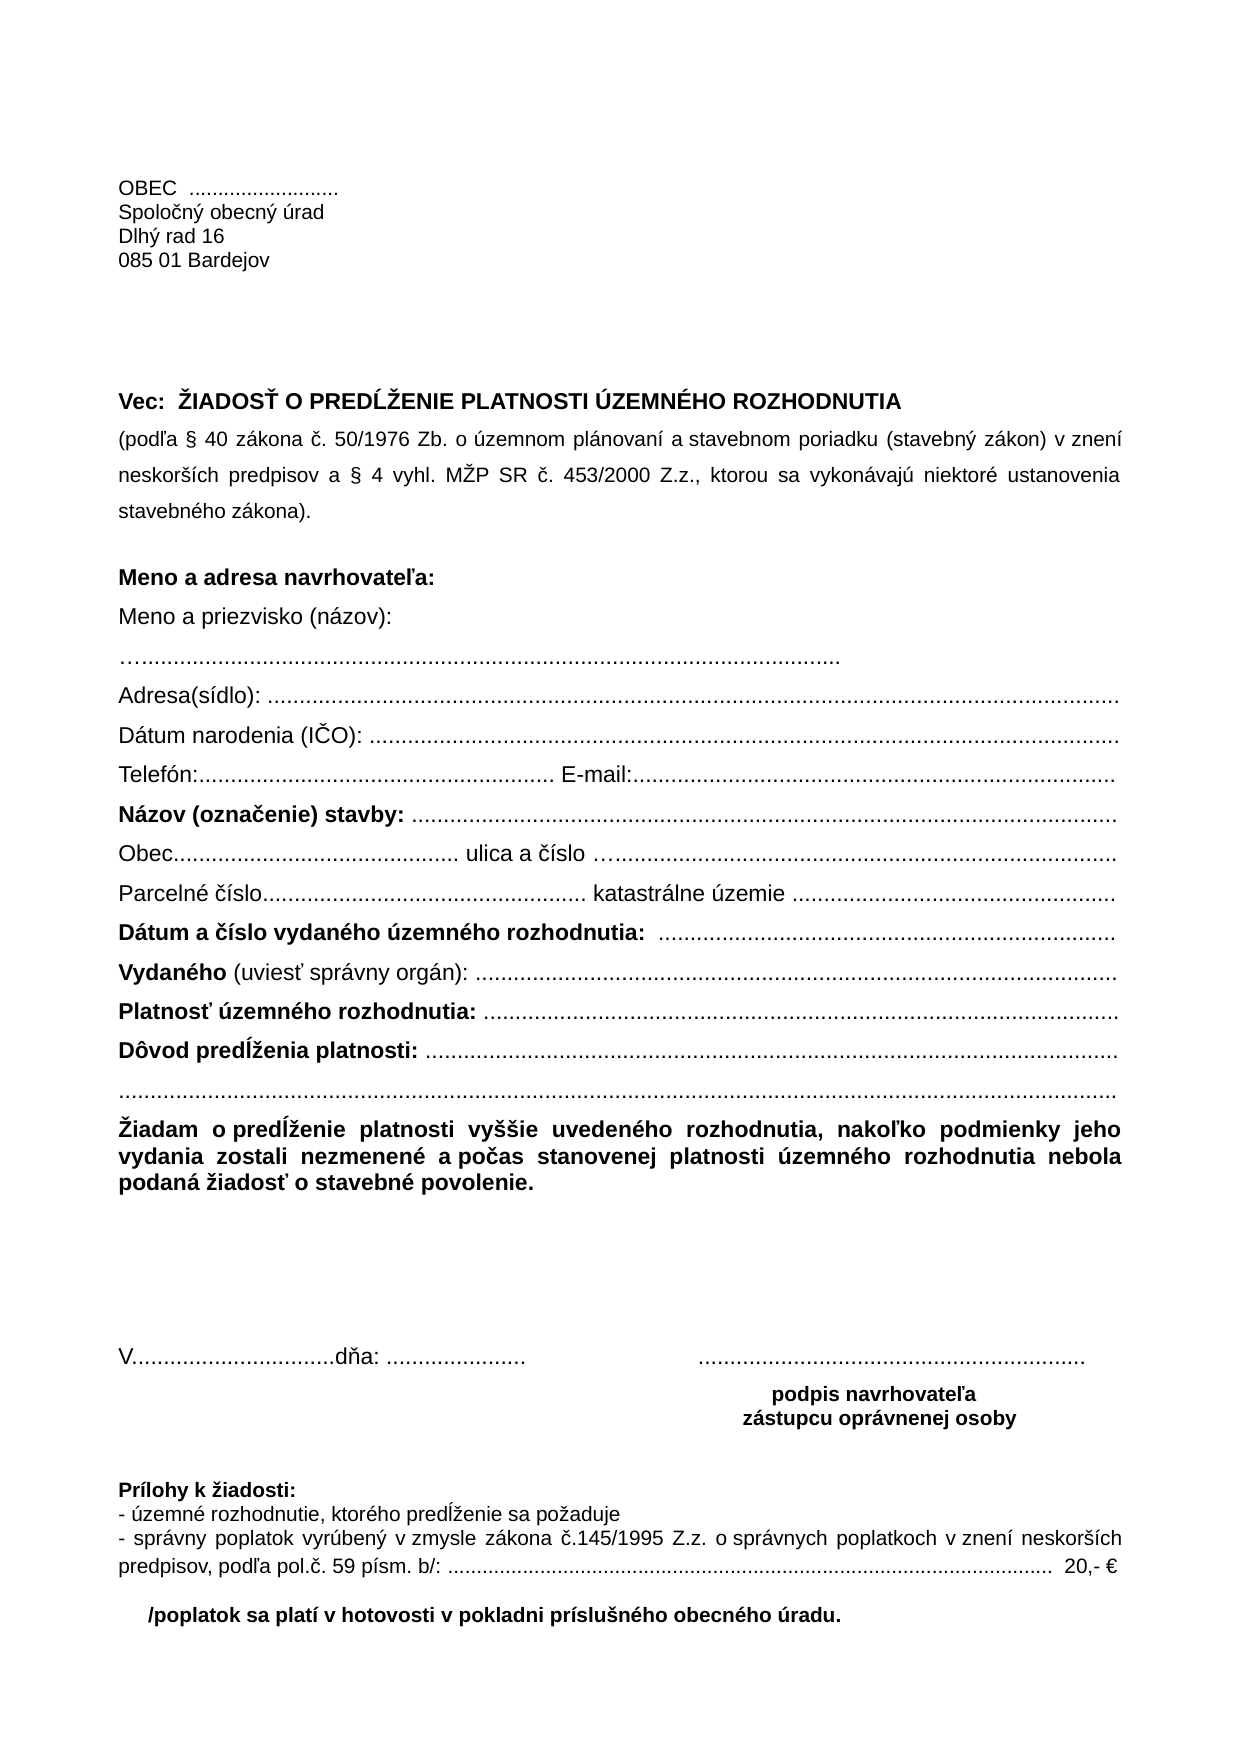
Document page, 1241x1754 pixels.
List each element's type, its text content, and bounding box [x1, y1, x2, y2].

text Dátum narodenia (IČO): ...................................................................................................................... [118, 722, 1122, 748]
text Obec............................................. ulica a číslo …............................................................................... [118, 840, 1122, 866]
text OBEC .......................... [118, 176, 1122, 199]
text Dátum a číslo vydaného územného rozhodnutia: ........................................................................ [118, 919, 1122, 945]
text ............................................................................................................................................................. [118, 1077, 1122, 1103]
text Meno a adresa navrhovateľa: [118, 564, 1122, 590]
text Telefón:........................................................ E-mail:............................................................................ [118, 761, 1122, 787]
text Dôvod predĺženia platnosti: ............................................................................................................. [118, 1037, 1122, 1064]
text V................................dňa: ...................... ............................................................. [118, 1343, 1122, 1369]
text (podľa § 40 zákona č. 50/1976 Zb. o územnom plánovaní a stavebnom poriadku (stavebný zákon) v znení neskorších predpisov a § 4 vyhl. MŽP SR č. 453/2000 Z.z., ktorou sa vykonávajú niektoré ustanovenia stavebného zákona). [118, 427, 1122, 523]
text - územné rozhodnutie, ktorého predĺženie sa požaduje [118, 1502, 1122, 1526]
text Dlhý rad 16 [118, 223, 1122, 247]
text - správny poplatok vyrúbený v zmysle zákona č.145/1995 Z.z. o správnych poplatkoch v znení neskorších predpisov, podľa pol.č. 59 písm. b/: ......................................................................................................... 20,- € [118, 1526, 1122, 1579]
text podpis navrhovateľa [118, 1382, 1122, 1406]
text Vec: ŽIADOSŤ O PREDĹŽENIE PLATNOSTI ÚZEMNÉHO ROZHODNUTIA [118, 388, 1122, 414]
text Spoločný obecný úrad [118, 199, 1122, 223]
text zástupcu oprávnenej osoby [118, 1406, 1122, 1430]
text Platnosť územného rozhodnutia: .................................................................................................... [118, 998, 1122, 1024]
text Názov (označenie) stavby: ............................................................................................................... [118, 801, 1122, 827]
text Prílohy k žiadosti: [118, 1478, 1122, 1502]
text 085 01 Bardejov [118, 247, 1122, 271]
text Parcelné číslo................................................... katastrálne územie ................................................... [118, 879, 1122, 906]
text Žiadam o predĺženie platnosti vyššie uvedeného rozhodnutia, nakoľko podmienky jeho vydania zostali nezmenené a počas stanovenej platnosti územného rozhodnutia nebola podaná žiadosť o stavebné povolenie. [118, 1116, 1122, 1195]
text Vydaného (uviesť správny orgán): ..................................................................................................... [118, 958, 1122, 985]
text Meno a priezvisko (názov): ….............................................................................................................. [118, 603, 1122, 669]
text /poplatok sa platí v hotovosti v pokladni príslušného obecného úradu. [148, 1603, 1122, 1627]
text Adresa(sídlo): ...................................................................................................................................... [118, 682, 1122, 708]
